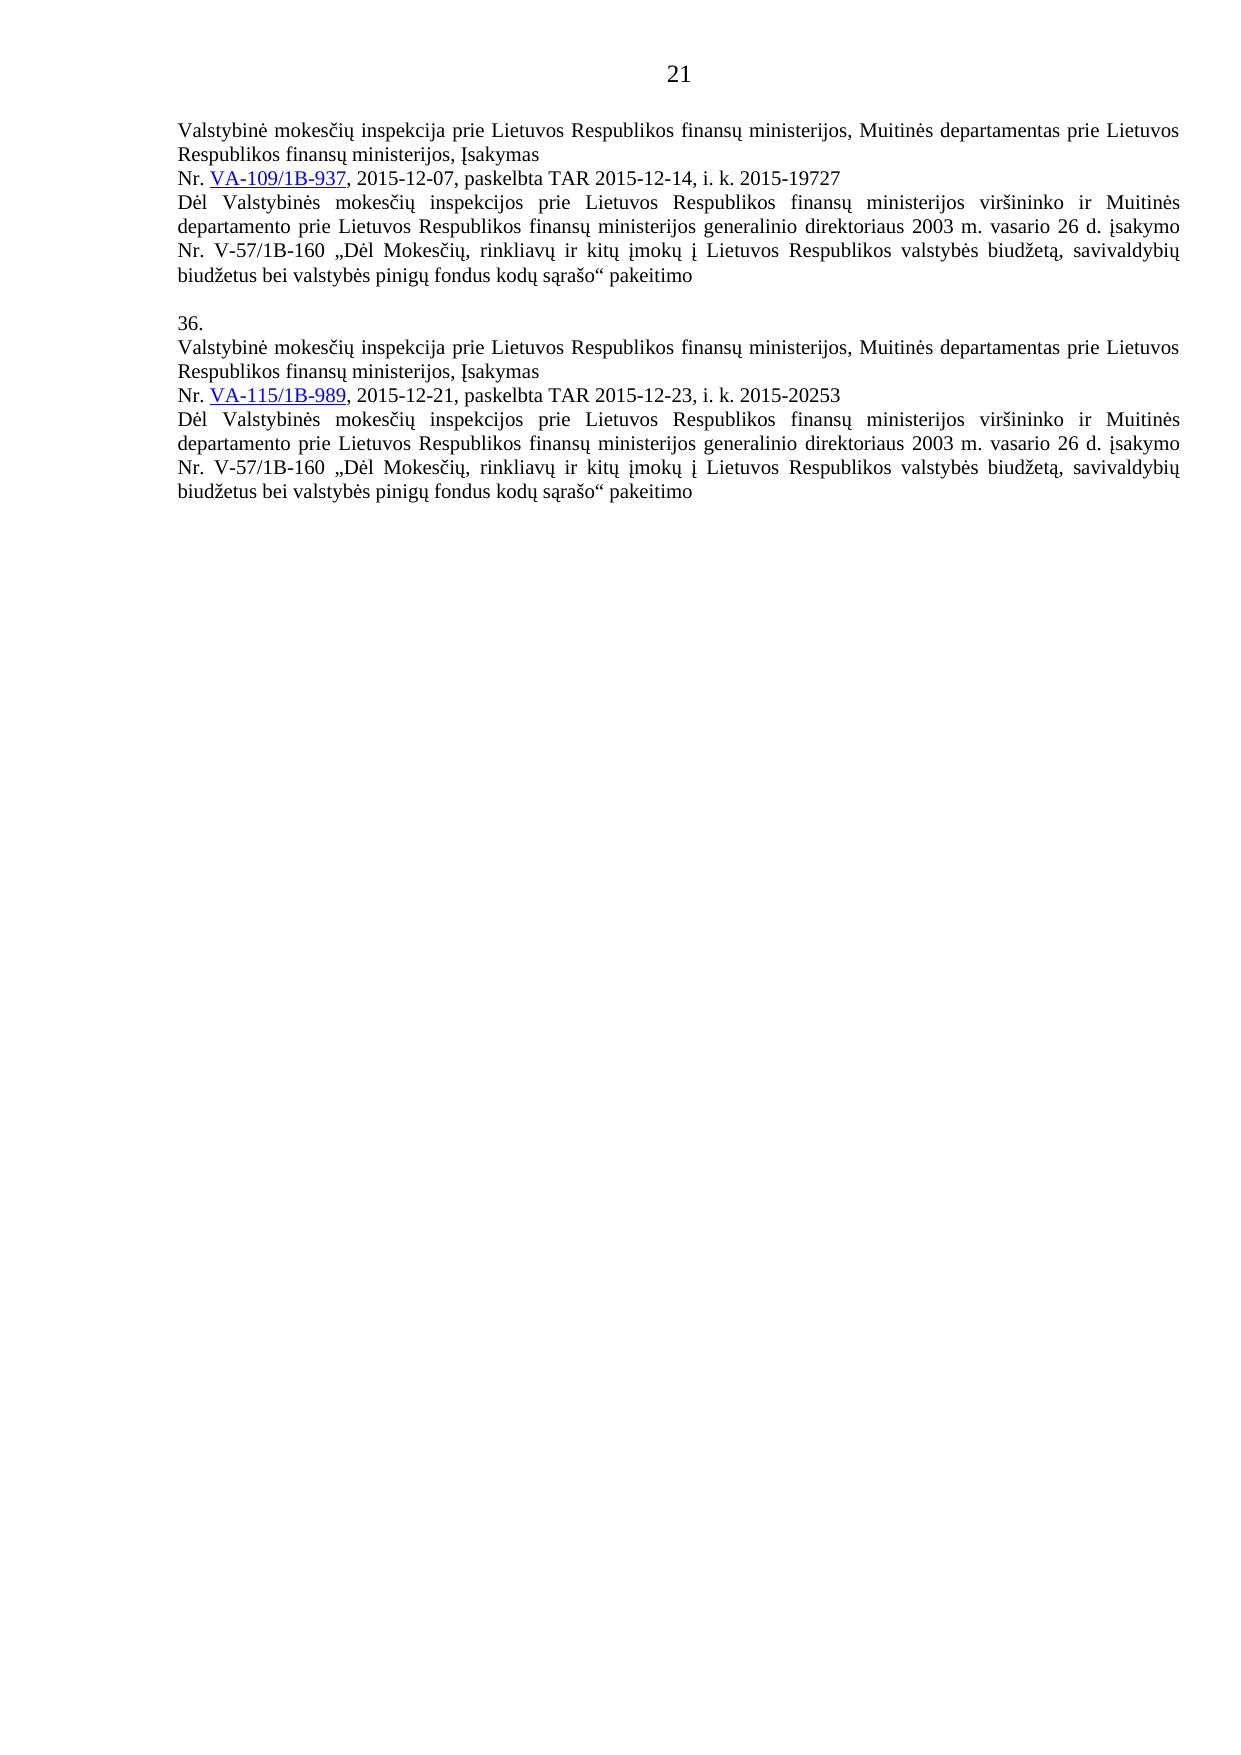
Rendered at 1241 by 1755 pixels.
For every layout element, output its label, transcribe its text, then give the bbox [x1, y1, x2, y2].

text Valstybinė mokesčių inspekcija prie Lietuvos Respublikos finansų ministerijos, Muitinės departamentas prie Lietuvos Respublikos finansų ministerijos, Įsakymas [177, 118, 1181, 166]
text Nr. VA-115/1B-989, 2015-12-21, paskelbta TAR 2015-12-23, i. k. 2015-20253 [177, 383, 1181, 407]
text Dėl Valstybinės mokesčių inspekcijos prie Lietuvos Respublikos finansų ministerijos viršininko ir Muitinės departamento prie Lietuvos Respublikos finansų ministerijos generalinio direktoriaus 2003 m. vasario 26 d. įsakymo Nr. V-57/1B-160 „Dėl Mokesčių, rinkliavų ir kitų įmokų į Lietuvos Respublikos valstybės biudžetą, savivaldybių biudžetus bei valstybės pinigų fondus kodų sąrašo“ pakeitimo [177, 407, 1181, 503]
text Nr. VA-109/1B-937, 2015-12-07, paskelbta TAR 2015-12-14, i. k. 2015-19727 [177, 166, 1181, 190]
text Valstybinė mokesčių inspekcija prie Lietuvos Respublikos finansų ministerijos, Muitinės departamentas prie Lietuvos Respublikos finansų ministerijos, Įsakymas [177, 335, 1181, 383]
text Dėl Valstybinės mokesčių inspekcijos prie Lietuvos Respublikos finansų ministerijos viršininko ir Muitinės departamento prie Lietuvos Respublikos finansų ministerijos generalinio direktoriaus 2003 m. vasario 26 d. įsakymo Nr. V-57/1B-160 „Dėl Mokesčių, rinkliavų ir kitų įmokų į Lietuvos Respublikos valstybės biudžetą, savivaldybių biudžetus bei valstybės pinigų fondus kodų sąrašo“ pakeitimo [177, 190, 1181, 287]
text 36. [177, 311, 1181, 335]
